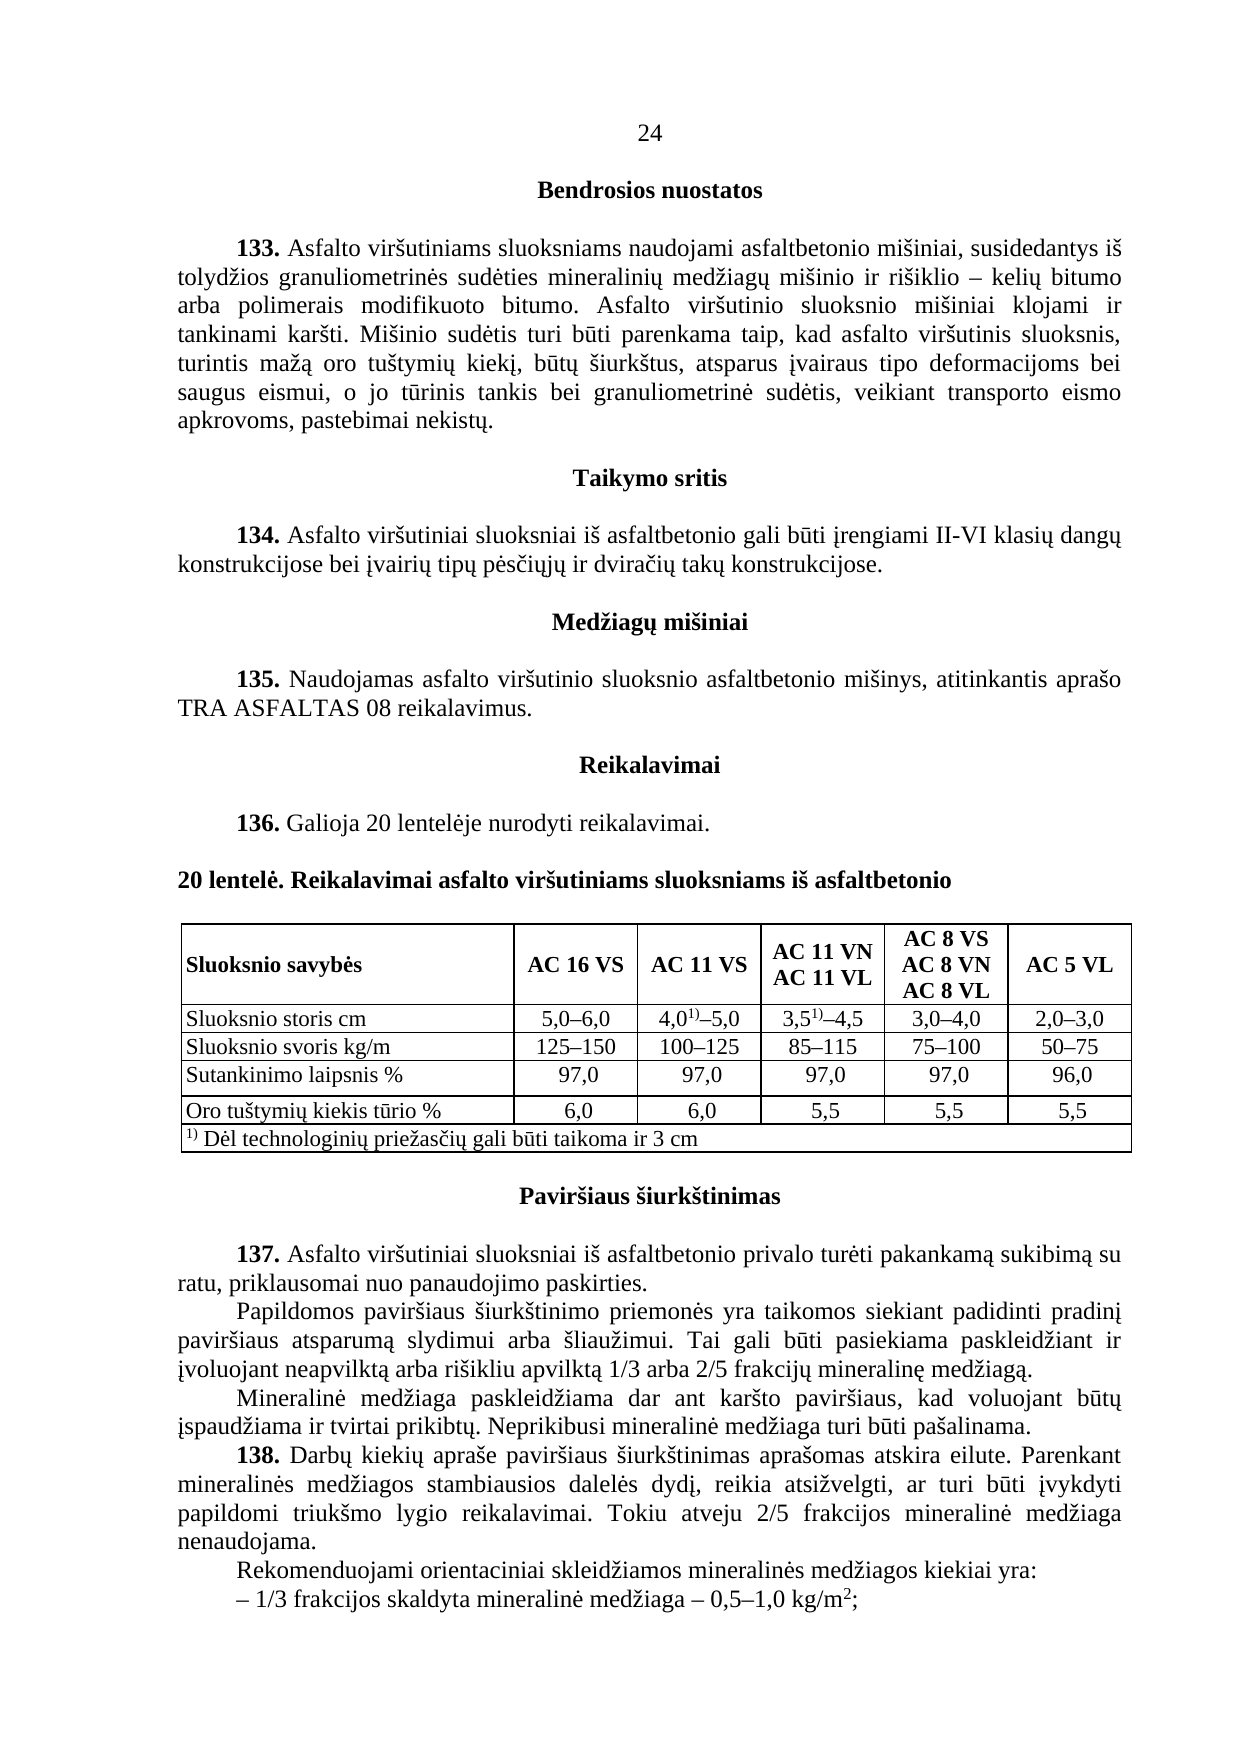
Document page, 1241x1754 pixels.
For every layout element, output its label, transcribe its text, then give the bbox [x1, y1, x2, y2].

text 133. Asfalto viršutiniams sluoksniams naudojami asfaltbetonio mišiniai, susidedantys iš tolydžios granuliometrinės sudėties mineralinių medžiagų mišinio ir rišiklio – kelių bitumo arba polimerais modifikuoto bitumo. Asfalto viršutinio sluoksnio mišiniai klojami ir tankinami karšti. Mišinio sudėtis turi būti parenkama taip, kad asfalto viršutinis sluoksnis, turintis mažą oro tuštymių kiekį, būtų šiurkštus, atsparus įvairaus tipo deformacijoms bei saugus eismui, o jo tūrinis tankis bei granuliometrinė sudėtis, veikiant transporto eismo apkrovoms, pastebimai nekistų. [177, 233, 1122, 434]
table_header AC 11 VS [638, 925, 760, 1004]
text Papildomos paviršiaus šiurkštinimo priemonės yra taikomos siekiant padidinti pradinį paviršiaus atsparumą slydimui arba šliaužimui. Tai gali būti pasiekiama paskleidžiant ir įvoluojant neapvilktą arba rišikliu apvilktą 1/3 arba 2/5 frakcijų mineralinę medžiagą. [177, 1296, 1122, 1383]
table_header AC 16 VS [515, 925, 637, 1004]
text 134. Asfalto viršutiniai sluoksniai iš asfaltbetonio gali būti įrengiami II-VI klasių dangų konstrukcijose bei įvairių tipų pėsčiųjų ir dviračių takų konstrukcijose. [177, 521, 1122, 578]
table_cell ≥ 97,0 [638, 1061, 760, 1095]
table_cell ≥ 97,0 [885, 1061, 1007, 1095]
table_cell ≥ 97,0 [515, 1061, 637, 1095]
text Bendrosios nuostatos [177, 176, 1122, 204]
table_header Sluoksnio savybės [182, 925, 513, 1004]
table_cell Sutankinimo laipsnis % [182, 1061, 513, 1095]
table_header AC 11 VN AC 11 VL [762, 925, 884, 1004]
text Paviršiaus šiurkštinimas [177, 1181, 1122, 1210]
text 137. Asfalto viršutiniai sluoksniai iš asfaltbetonio privalo turėti pakankamą sukibimą su ratu, priklausomai nuo panaudojimo paskirties. [177, 1239, 1122, 1296]
table_cell ≥ 96,0 [1009, 1061, 1131, 1095]
text 135. Naudojamas asfalto viršutinio sluoksnio asfaltbetonio mišinys, atitinkantis aprašo TRA ASFALTAS 08 reikalavimus. [177, 664, 1122, 722]
text Rekomenduojami orientaciniai skleidžiamos mineralinės medžiagos kiekiai yra: [177, 1555, 1122, 1584]
table_cell ≤ 5,5 [880, 1097, 884, 1123]
table_cell ≥ 97,0 [762, 1061, 884, 1095]
table_cell ≤ 5,5 [1127, 1097, 1131, 1123]
table_cell 50–75 [1127, 1033, 1131, 1059]
text 20 lentelė. Reikalavimai asfalto viršutiniams sluoksniams iš asfaltbetonio [177, 866, 1122, 894]
text – 1/3 frakcijos skaldyta mineralinė medžiaga – 0,5–1,0 kg/m2; [177, 1584, 1122, 1613]
text 138. Darbų kiekių apraše paviršiaus šiurkštinimas aprašomas atskira eilute. Parenkant mineralinės medžiagos stambiausios dalelės dydį, reikia atsižvelgti, ar turi būti įvykdyti papildomi triukšmo lygio reikalavimai. Tokiu atveju 2/5 frakcijos mineralinė medžiaga nenaudojama. [177, 1440, 1122, 1555]
text Reikalavimai [177, 751, 1122, 779]
text 136. Galioja 20 lentelėje nurodyti reikalavimai. [177, 808, 1122, 837]
table_cell ≤ 6,0 [638, 1097, 642, 1123]
table_cell ≤ 6,0 [633, 1097, 637, 1123]
text Mineralinė medžiaga paskleidžiama dar ant karšto paviršiaus, kad voluojant būtų įspaudžiama ir tvirtai prikibtų. Neprikibusi mineralinė medžiaga turi būti pašalinama. [177, 1383, 1122, 1440]
text Taikymo sritis [177, 463, 1122, 492]
table_header AC 5 VL [1009, 925, 1131, 1004]
text Medžiagų mišiniai [177, 607, 1122, 636]
